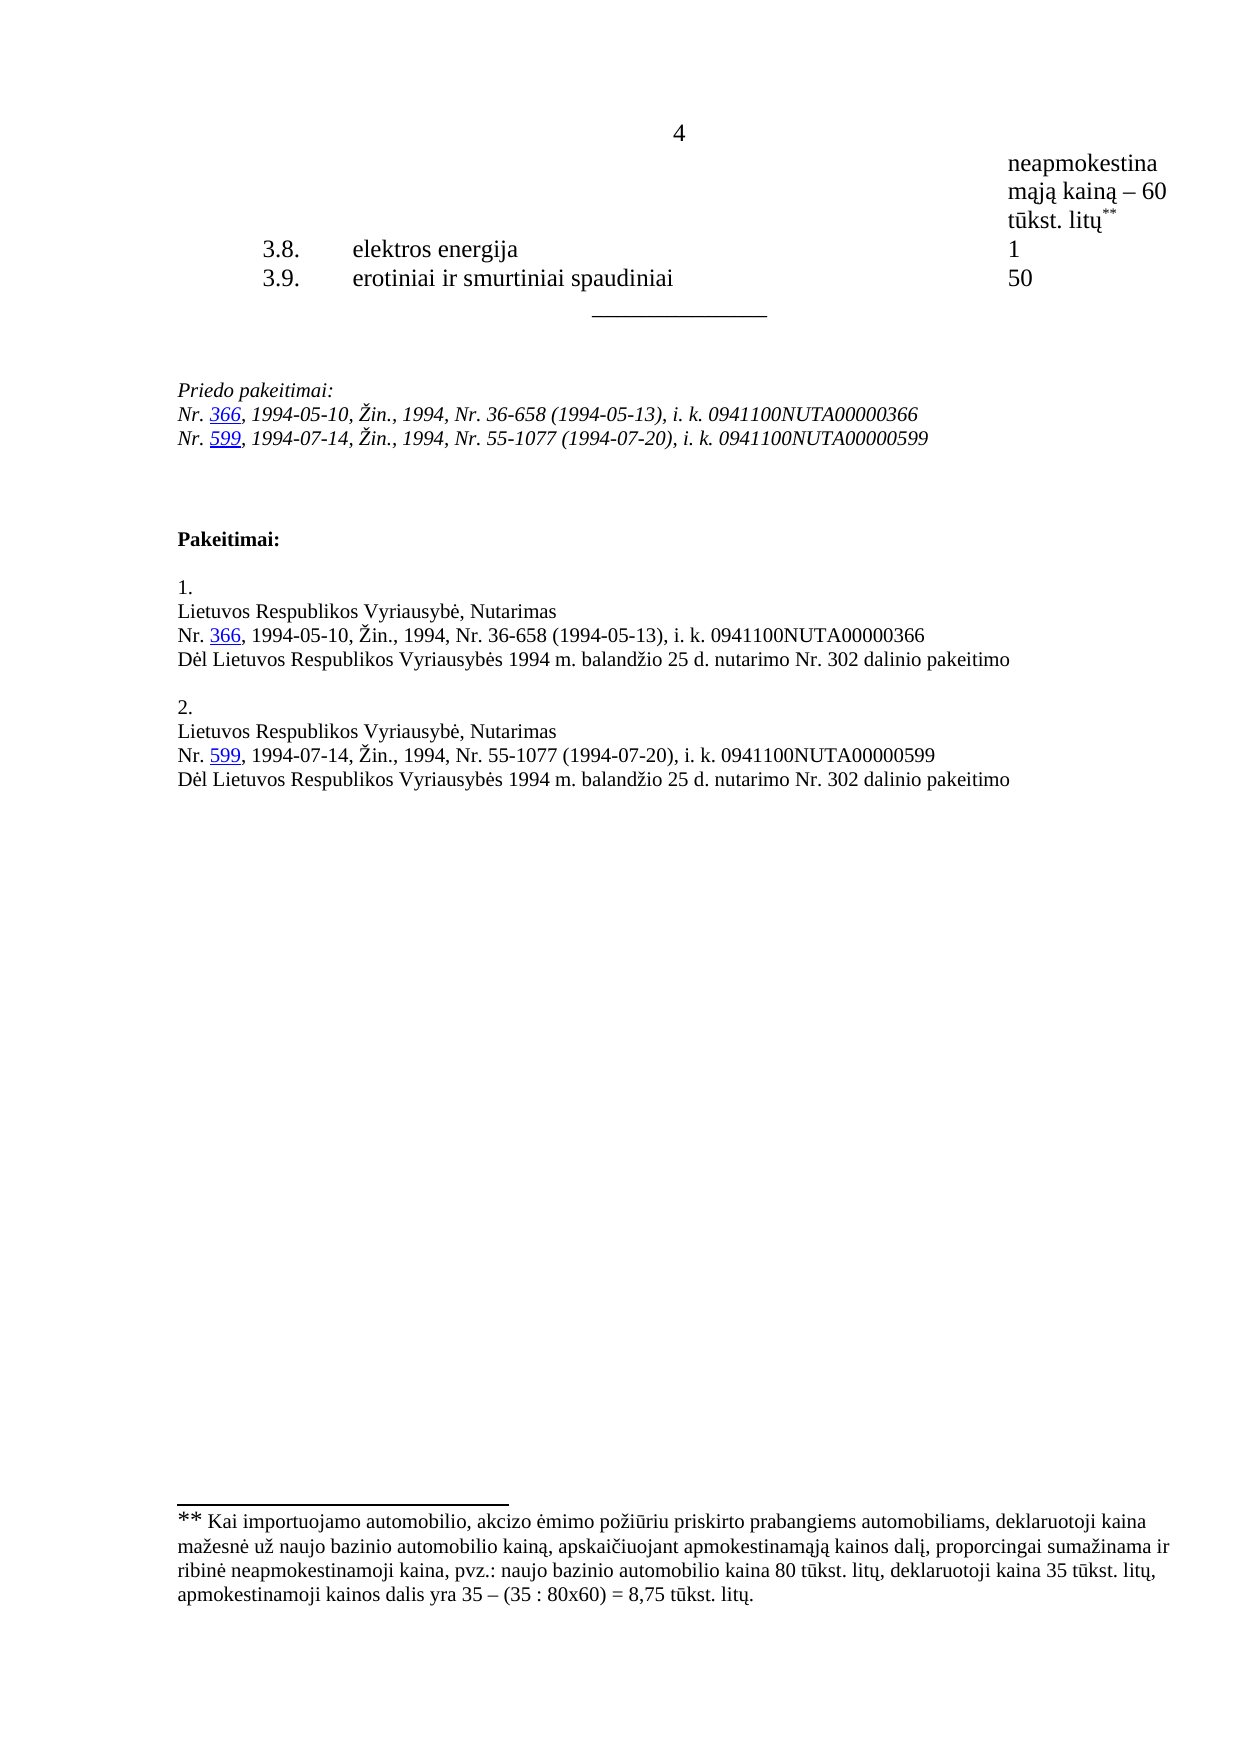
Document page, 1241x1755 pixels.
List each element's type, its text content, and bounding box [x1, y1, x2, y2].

text Pakeitimai: [177, 527, 1181, 551]
table_cell 1 [996, 234, 1181, 263]
table_cell 3.9. [177, 263, 341, 291]
text Nr. 599, 1994-07-14, Žin., 1994, Nr. 55-1077 (1994-07-20), i. k. 0941100NUTA00000599 [177, 743, 1181, 767]
text Dėl Lietuvos Respublikos Vyriausybės 1994 m. balandžio 25 d. nutarimo Nr. 302 dalinio pakeitimo [177, 767, 1181, 791]
table_cell 50 [996, 263, 1181, 291]
text 2. [177, 695, 1181, 719]
text ______________ [177, 291, 1181, 320]
text Nr. 599, 1994-07-14, Žin., 1994, Nr. 55-1077 (1994-07-20), i. k. 0941100NUTA00000599 [177, 426, 1181, 450]
text Nr. 366, 1994-05-10, Žin., 1994, Nr. 36-658 (1994-05-13), i. k. 0941100NUTA00000366 [177, 623, 1181, 647]
table_cell elektros energija [341, 234, 996, 263]
text Dėl Lietuvos Respublikos Vyriausybės 1994 m. balandžio 25 d. nutarimo Nr. 302 dalinio pakeitimo [177, 647, 1181, 671]
text Lietuvos Respublikos Vyriausybė, Nutarimas [177, 599, 1181, 623]
text Lietuvos Respublikos Vyriausybė, Nutarimas [177, 719, 1181, 743]
table_cell erotiniai ir smurtiniai spaudiniai [341, 263, 996, 291]
table_cell [341, 148, 996, 234]
text Nr. 366, 1994-05-10, Žin., 1994, Nr. 36-658 (1994-05-13), i. k. 0941100NUTA00000366 [177, 402, 1181, 426]
table_cell [177, 148, 341, 234]
table_cell neapmokestinamąją kainą – 60 tūkst. litų [996, 148, 1181, 234]
table_cell 3.8. [177, 234, 341, 263]
text Priedo pakeitimai: [177, 378, 1181, 402]
text 1. [177, 575, 1181, 599]
